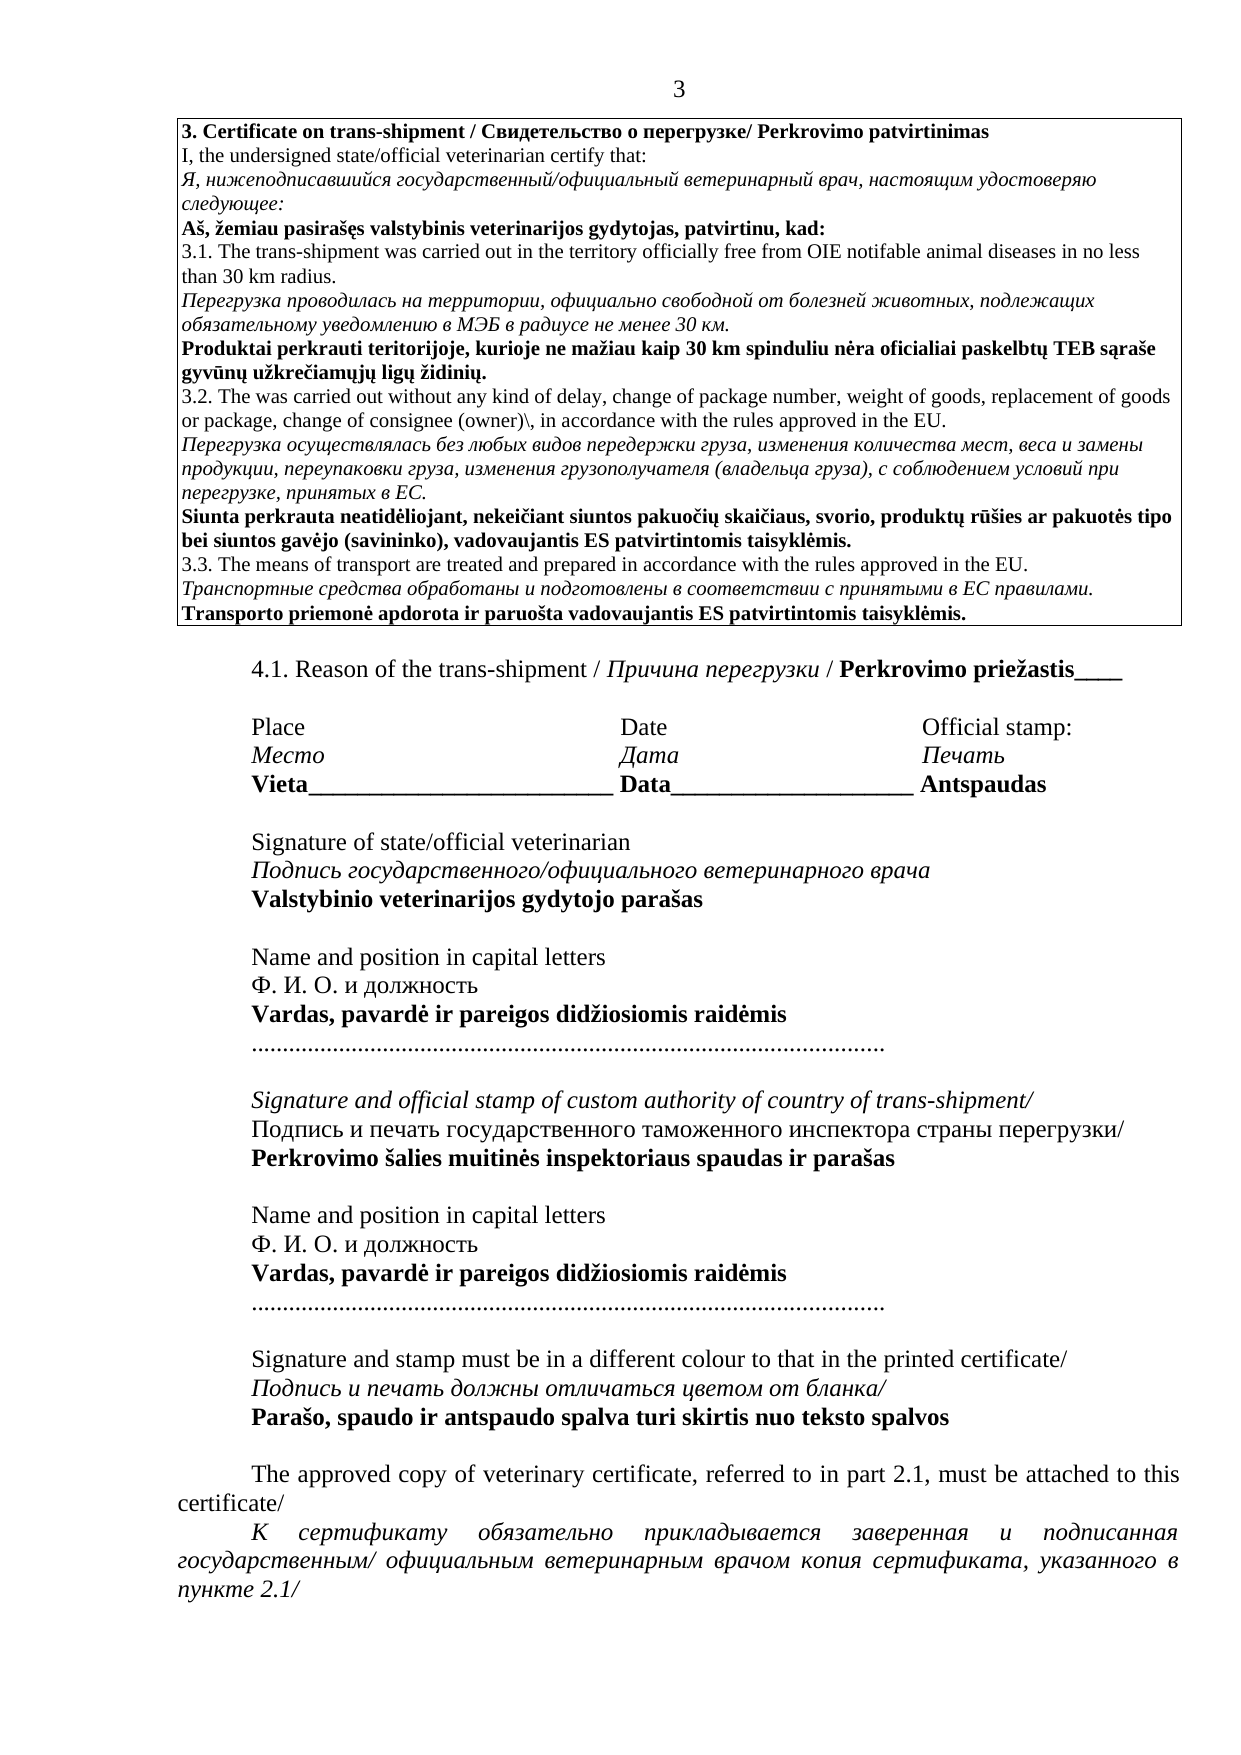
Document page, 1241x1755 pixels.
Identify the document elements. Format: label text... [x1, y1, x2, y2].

text Ф. И. О. и должность [177, 1229, 1181, 1258]
text Ф. И. О. и должность [177, 971, 1181, 999]
text Vardas, pavardė ir pareigos didžiosiomis raidėmis [177, 999, 1181, 1028]
text .. [177, 1028, 1181, 1057]
text Valstybinio veterinarijos gydytojo parašas [177, 884, 1181, 913]
text Perkrovimo šalies muitinės inspektoriaus spaudas ir parašas [177, 1143, 1181, 1172]
text Place Date Official stamp: [177, 712, 1181, 741]
text Name and position in capital letters [177, 1201, 1181, 1229]
text .. [177, 1287, 1181, 1316]
text The approved copy of veterinary certificate, referred to in part 2.1, must be attached to this certificate/ [177, 1459, 1181, 1517]
text Vardas, pavardė ir pareigos didžiosiomis raidėmis [177, 1258, 1181, 1287]
text Подпись и печать государственного таможенного инспектора страны перегрузки/ [177, 1114, 1181, 1143]
text Место Дата Печать [177, 741, 1181, 769]
text 4.1. Reason of the trans-shipment / Причина перегрузки / Perkrovimo priežastis [177, 654, 1181, 683]
text Parašo, spaudo ir antspaudo spalva turi skirtis nuo teksto spalvos [177, 1402, 1181, 1431]
text Signature and stamp must be in a different colour to that in the printed certificate/ [177, 1344, 1181, 1373]
text Vieta Data Antspaudas [177, 769, 1181, 798]
text Подпись и печать должны отличаться цветом от бланка/ [177, 1373, 1181, 1402]
text Подпись государственного/официального ветеринарного врача [177, 856, 1181, 884]
text Name and position in capital letters [177, 942, 1181, 971]
text Signature of state/official veterinarian [177, 827, 1181, 856]
text Signature and official stamp of custom authority of country of trans-shipment/ [177, 1086, 1181, 1114]
text К сертификату обязательно прикладывается заверенная и подписанная государственным/ официальным ветеринарным врачом копия сертификата, указанного в пункте 2.1/ [177, 1517, 1181, 1603]
